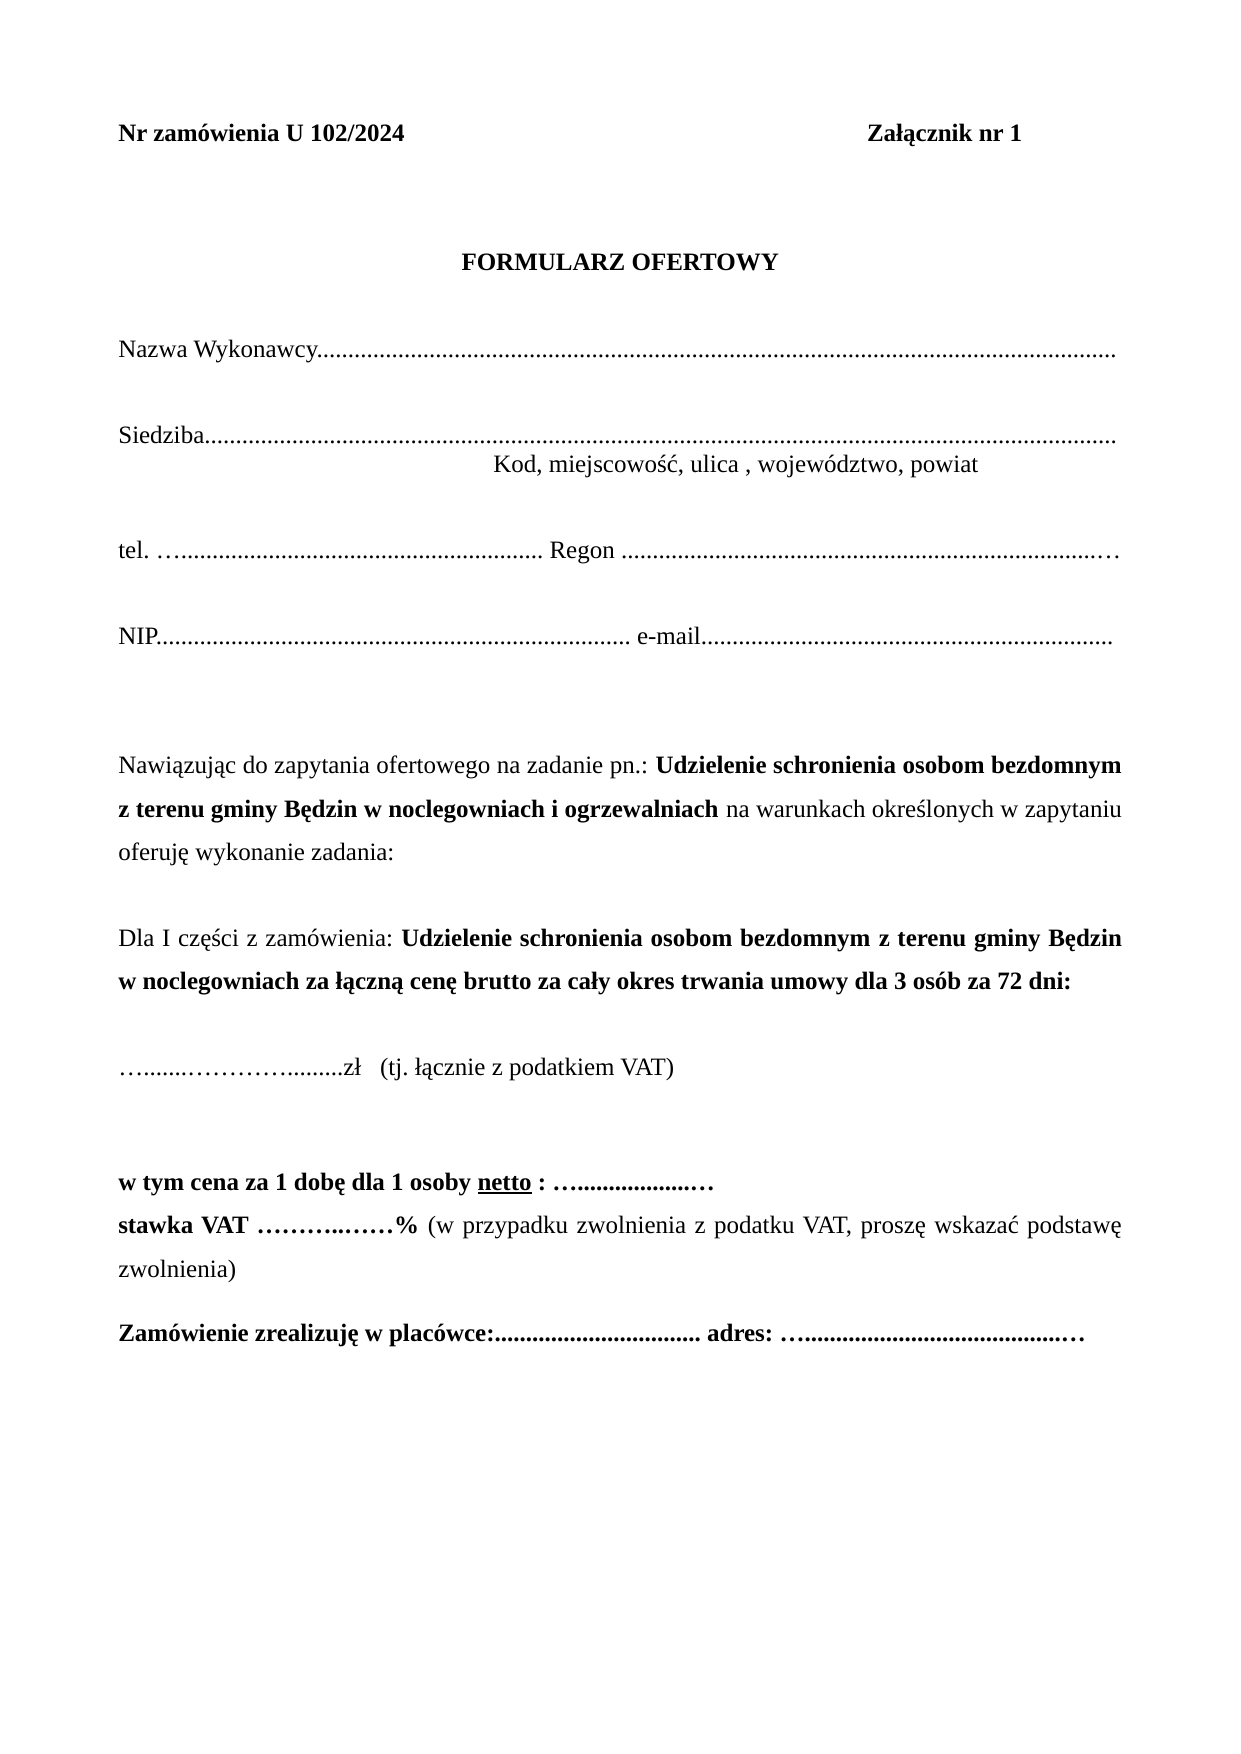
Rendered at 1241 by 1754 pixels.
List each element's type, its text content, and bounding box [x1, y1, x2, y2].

text Nazwa Wykonawcy................................................................................................................................ [118, 334, 1122, 362]
list stawka VAT ………..……% (w przypadku zwolnienia z podatku VAT, proszę wskazać podstawę zwolnienia) [118, 1211, 1122, 1282]
text NIP............................................................................ e-mail.................................................................. [118, 621, 1122, 650]
text ….......………….........zł (tj. łącznie z podatkiem VAT) [118, 1052, 1122, 1081]
text Zamówienie zrealizuję w placówce:................................. adres: ….........................................… [118, 1318, 1122, 1346]
text Nr zamówienia U 102/2024 Załącznik nr 1 [118, 118, 1122, 147]
text tel. ….......................................................... Regon ............................................................................… [118, 535, 1122, 564]
text Siedziba.................................................................................................................................................. [118, 420, 1122, 449]
text Nawiązując do zapytania ofertowego na zadanie pn.: Udzielenie schronienia osobom bezdomnym z terenu gminy Będzin w noclegowniach i ogrzewalniach na warunkach określonych w zapytaniu oferuję wykonanie zadania: [118, 751, 1122, 866]
text Kod, miejscowość, ulica , województwo, powiat [118, 449, 1122, 477]
text w tym cena za 1 dobę dla 1 osoby netto : …..................… [118, 1167, 1122, 1196]
text FORMULARZ OFERTOWY [118, 247, 1122, 276]
text Dla I części z zamówienia: Udzielenie schronienia osobom bezdomnym z terenu gminy Będzin w noclegowniach za łączną cenę brutto za cały okres trwania umowy dla 3 osób za 72 dni: [118, 923, 1122, 995]
